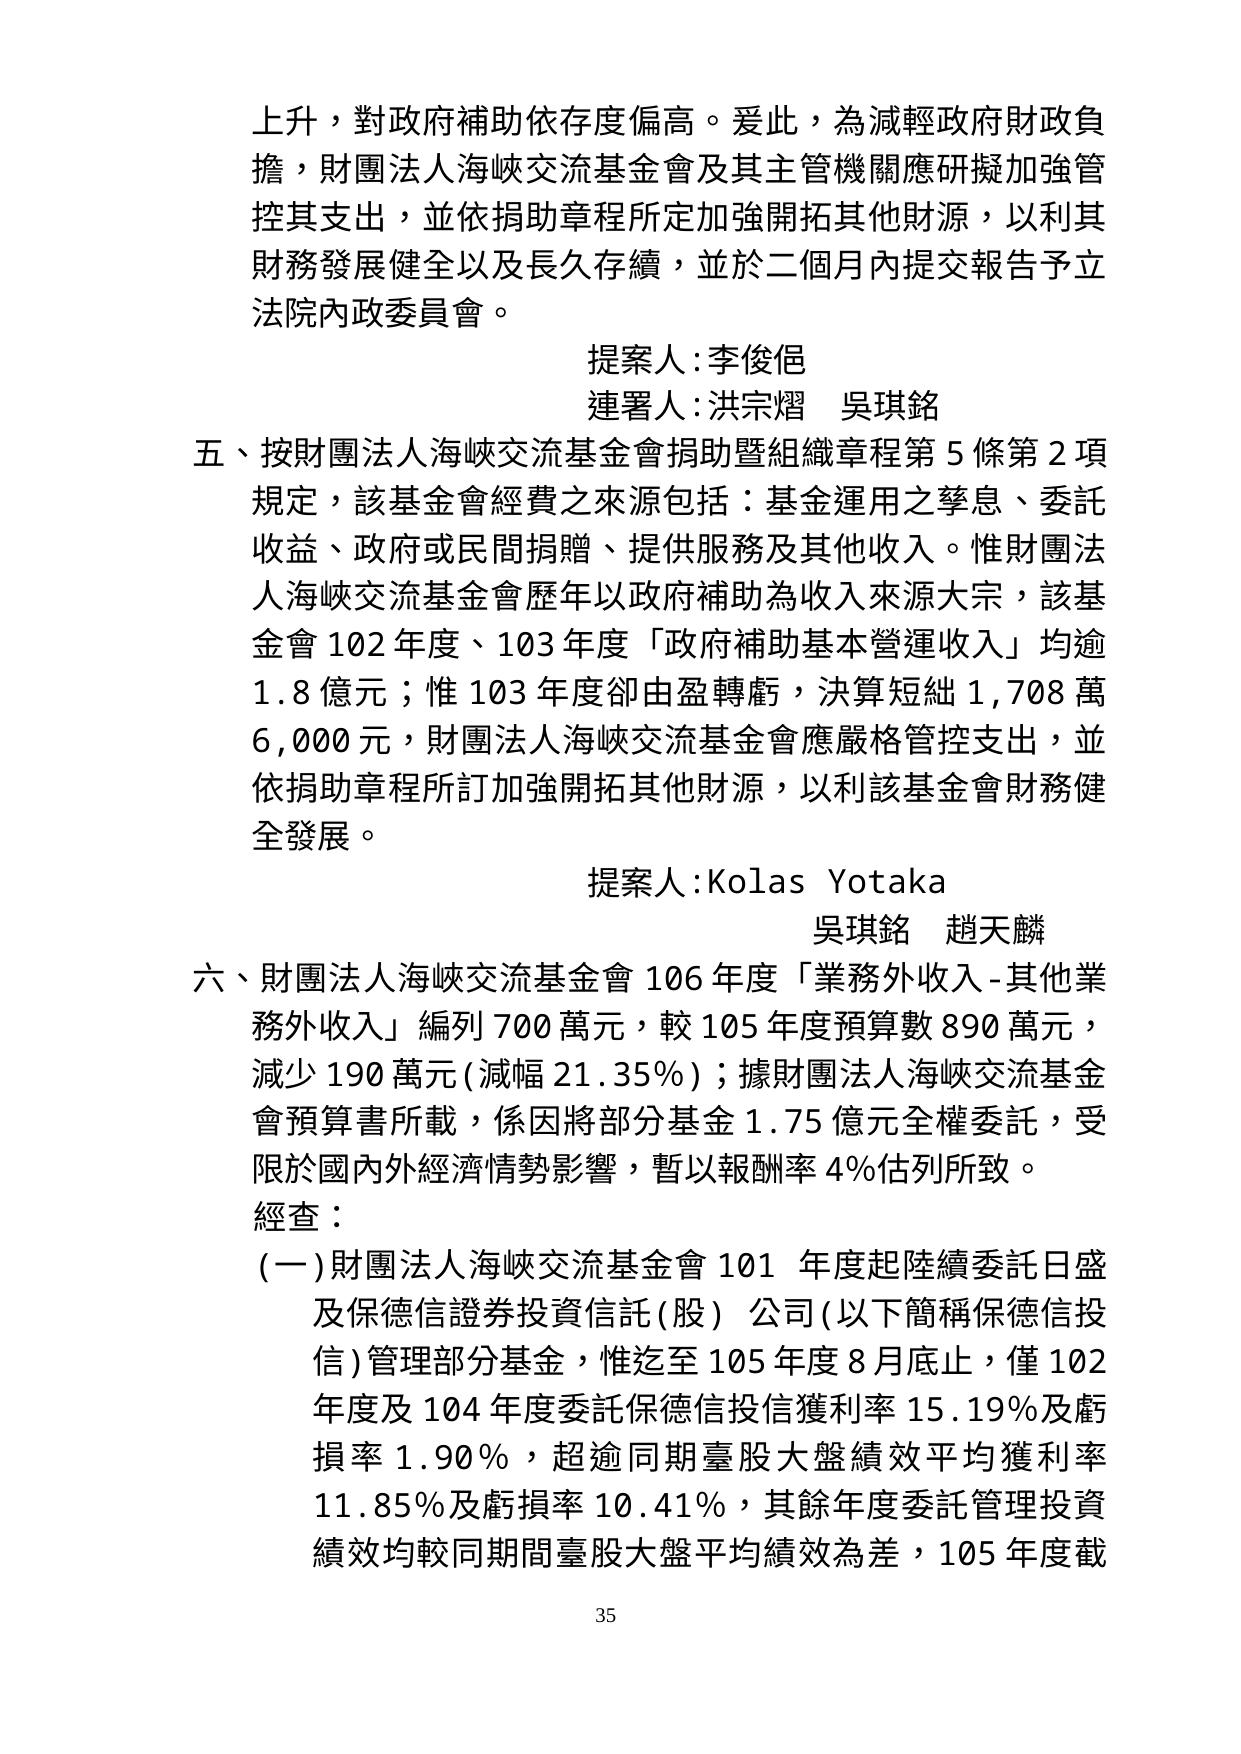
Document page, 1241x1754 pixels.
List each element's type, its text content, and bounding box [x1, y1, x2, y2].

text (一)財團法人海峽交流基金會101 年度起陸續委託日盛及保德信證券投資信託(股) 公司(以下簡稱保德信投信)管理部分基金，惟迄至105年度8月底止，僅102年度及104年度委託保德信投信獲利率15.19％及虧損率1.90％，超逾同期臺股大盤績效平均獲利率11.85％及虧損率10.41％，其餘年度委託管理投資績效均較同期間臺股大盤平均績效為差，105年度截 [253, 1239, 1107, 1575]
text 連署人:洪宗熠 吳琪銘 [103, 381, 1107, 427]
text 提案人:李俊俋 [103, 335, 1107, 381]
text 提案人:Kolas Yotaka [103, 858, 1107, 904]
text 吳琪銘 趙天麟 [192, 904, 1107, 952]
text 經查： [253, 1191, 1107, 1239]
text 六、財團法人海峽交流基金會106年度「業務外收入-其他業務外收入」編列700萬元，較105年度預算數890萬元，減少190萬元(減幅21.35％)；據財團法人海峽交流基金會預算書所載，係因將部分基金1.75億元全權委託，受限於國內外經濟情勢影響，暫以報酬率4％估列所致。 [192, 952, 1107, 1191]
text 四、查財團法人海峽交流基金會106年度預算編列收入總額2億2,201萬4,000元，支出總額2億7,528萬2,000元，預計本期短絀5,326萬8,000元，較105年度增加短絀830萬元，增幅18.46％。次查財團法人海峽交流基金會106年度政府補助收入達1億6,298萬4,000元，雖較105年度減少1,810萬9,000元，惟政府補助收入占收入總額比率73.41％，則較105年度占比69.02％，略為上升，對政府補助依存度偏高。爰此，為減輕政府財政負擔，財團法人海峽交流基金會及其主管機關應研擬加強管控其支出，並依捐助章程所定加強開拓其他財源，以利其財務發展健全以及長久存續，並於二個月內提交報告予立法院內政委員會。 [192, 96, 1107, 335]
text 五、按財團法人海峽交流基金會捐助暨組織章程第5條第2項規定，該基金會經費之來源包括：基金運用之孳息、委託收益、政府或民間捐贈、提供服務及其他收入。惟財團法人海峽交流基金會歷年以政府補助為收入來源大宗，該基金會102年度、103年度「政府補助基本營運收入」均逾1.8億元；惟103年度卻由盈轉虧，決算短絀1,708萬6,000元，財團法人海峽交流基金會應嚴格管控支出，並依捐助章程所訂加強開拓其他財源，以利該基金會財務健全發展。 [192, 427, 1107, 858]
